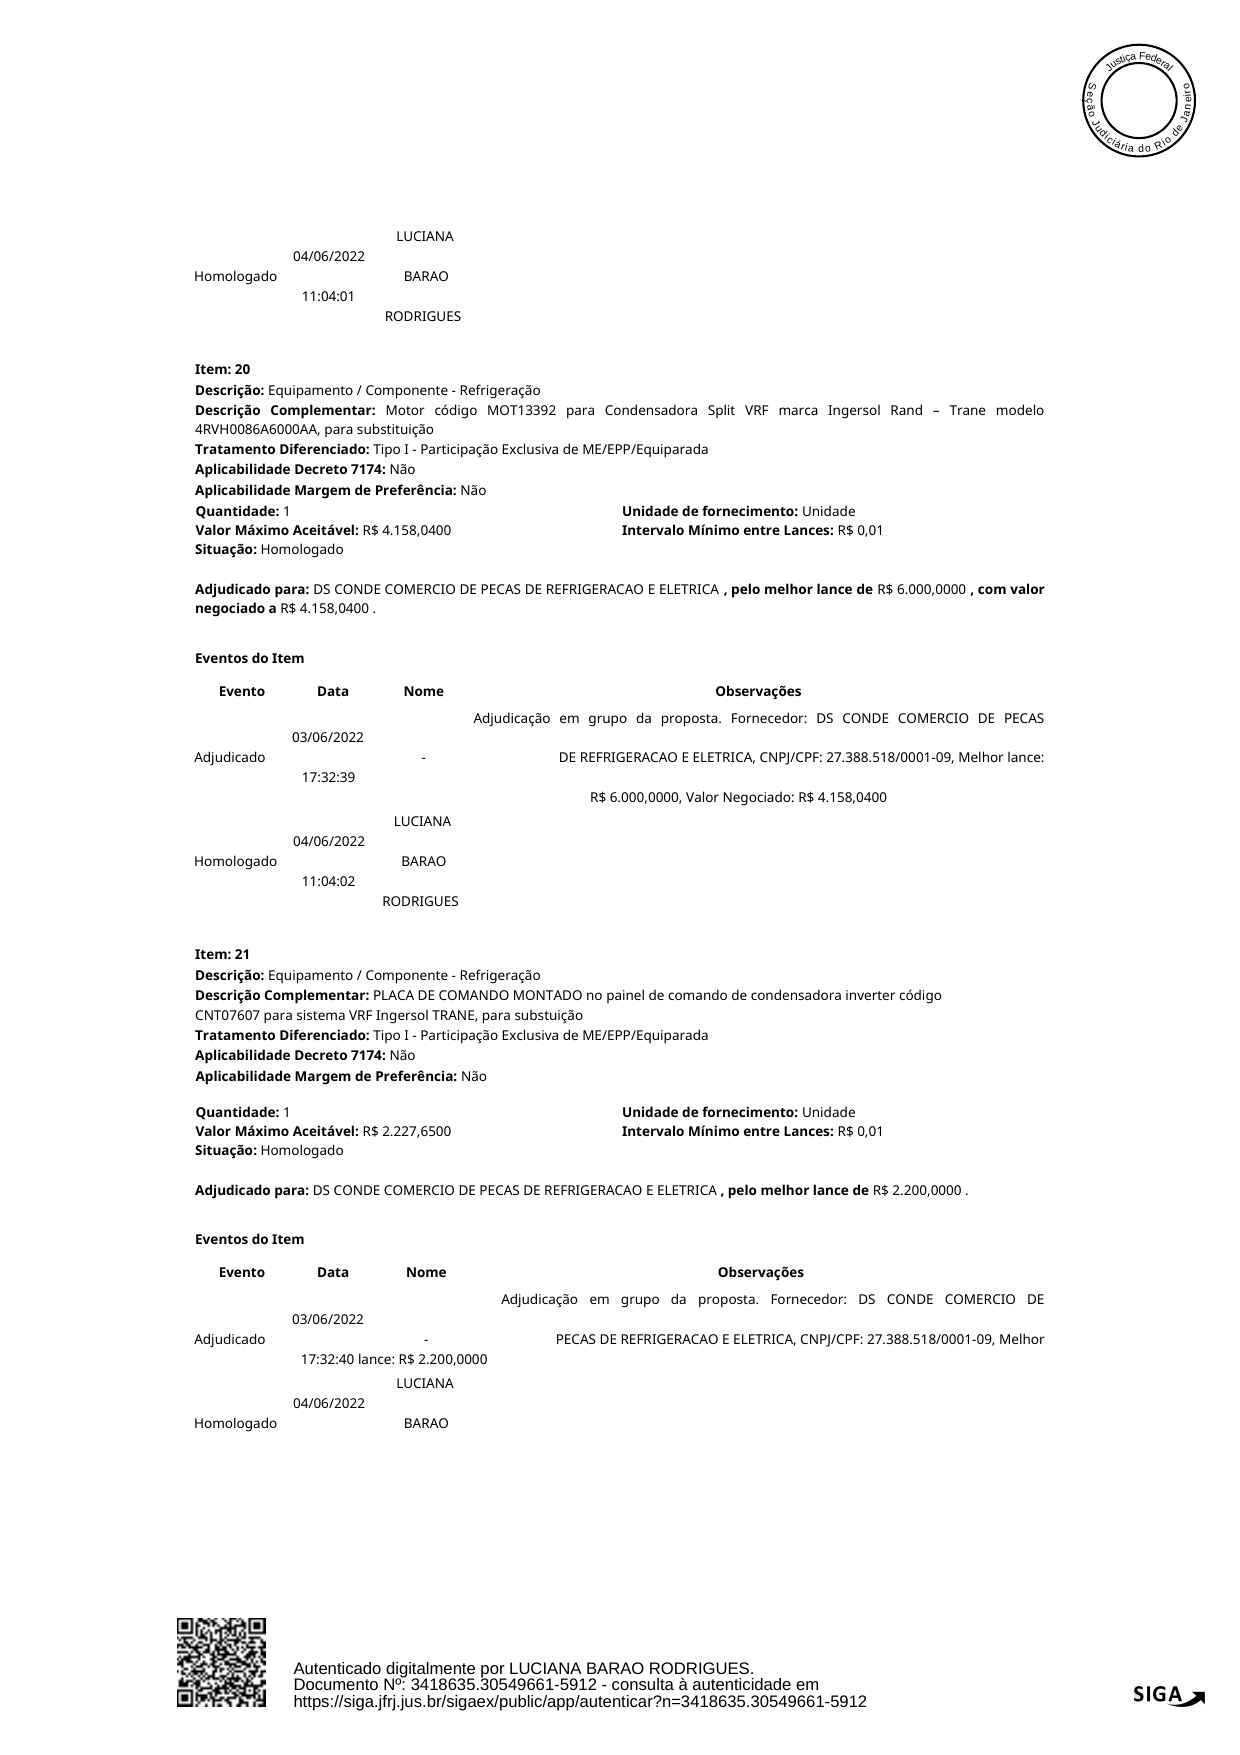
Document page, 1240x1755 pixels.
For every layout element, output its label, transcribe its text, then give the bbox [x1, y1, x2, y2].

table_header Unidade de fornecimento: Unidade [622, 502, 923, 521]
table_cell Intervalo Mínimo entre Lances: R$ 0,01 [622, 521, 923, 540]
text 04/06/2022 [293, 247, 1045, 266]
text Descrição: Equipamento / Componente - Refrigeração [195, 381, 1045, 399]
text 17:32:39 [302, 768, 1045, 787]
text Adjudicação em grupo da proposta. Fornecedor: DS CONDE COMERCIO DE 03/06/2022 [292, 1290, 1045, 1328]
text LUCIANA [396, 1374, 1045, 1393]
text Evento Data Nome Observações [194, 1255, 1045, 1283]
text Situação: Homologado [195, 1141, 1045, 1159]
text 17:32:40 lance: R$ 2.200,0000 [301, 1350, 836, 1368]
text Tratamento Diferenciado: Tipo I - Participação Exclusiva de ME/EPP/Equiparada [195, 1026, 1045, 1044]
text Adjudicado para: DS CONDE COMERCIO DE PECAS DE REFRIGERACAO E ELETRICA , pelo melhor lance de R$ 6.000,0000 , com valor negociado a R$ 4.158,0400 . [195, 579, 1045, 617]
table_cell Unidade de fornecimento: Unidade [622, 1103, 923, 1122]
text 04/06/2022 [293, 832, 1045, 851]
text Descrição Complementar: PLACA DE COMANDO MONTADO no painel de comando de condensadora inverter código [195, 986, 1045, 1004]
text Evento Data Nome Observações [194, 674, 1045, 702]
text Item: 20 [195, 360, 1045, 379]
text CNT07607 para sistema VRF Ingersol TRANE, para substuição [195, 1006, 1045, 1024]
table_cell Quantidade: 1 [195, 1103, 622, 1122]
table_header Aplicabilidade Margem de Preferência: Não [195, 1067, 622, 1102]
text 11:04:01 [302, 287, 1045, 306]
text Aplicabilidade Decreto 7174: Não [195, 460, 1045, 479]
text LUCIANA [396, 227, 1045, 246]
text Adjudicado - DE REFRIGERACAO E ELETRICA, CNPJ/CPF: 27.388.518/0001-09, Melhor lance: [194, 748, 1045, 767]
table_cell Intervalo Mínimo entre Lances: R$ 0,01 [622, 1122, 923, 1141]
text 04/06/2022 [293, 1394, 1045, 1413]
text LUCIANA [393, 812, 1045, 831]
text Adjudicado para: DS CONDE COMERCIO DE PECAS DE REFRIGERACAO E ELETRICA , pelo melhor lance de R$ 2.200,0000 . [195, 1181, 1045, 1199]
table_cell Valor Máximo Aceitável: R$ 2.227,6500 [195, 1122, 622, 1141]
text Tratamento Diferenciado: Tipo I - Participação Exclusiva de ME/EPP/Equiparada [195, 440, 1045, 459]
text RODRIGUES [382, 892, 1045, 911]
text Aplicabilidade Decreto 7174: Não [195, 1046, 1045, 1064]
text Descrição Complementar: Motor código MOT13392 para Condensadora Split VRF marca Ingersol Rand – Trane modelo 4RVH0086A6000AA, para substituição [195, 401, 1045, 439]
text Homologado BARAO [194, 852, 1045, 871]
text Adjudicado - PECAS DE REFRIGERACAO E ELETRICA, CNPJ/CPF: 27.388.518/0001-09, Melhor [194, 1330, 1045, 1348]
table_header [622, 1067, 923, 1102]
text RODRIGUES [384, 307, 1045, 326]
table_header Quantidade: 1 [195, 502, 622, 521]
text Situação: Homologado [195, 540, 1045, 558]
text Eventos do Item [195, 649, 1045, 667]
text Descrição: Equipamento / Componente - Refrigeração [195, 966, 1045, 984]
text Eventos do Item [195, 1230, 1045, 1249]
text 11:04:02 [302, 872, 1045, 891]
text Homologado BARAO [194, 1414, 1045, 1433]
table_cell Valor Máximo Aceitável: R$ 4.158,0400 [195, 521, 622, 540]
text Item: 21 [195, 945, 1045, 964]
text R$ 6.000,0000, Valor Negociado: R$ 4.158,0400 [590, 788, 1045, 807]
text Aplicabilidade Margem de Preferência: Não [195, 481, 1045, 499]
text Adjudicação em grupo da proposta. Fornecedor: DS CONDE COMERCIO DE PECAS 03/06/2022 [292, 709, 1045, 747]
text Homologado BARAO [194, 267, 1045, 286]
